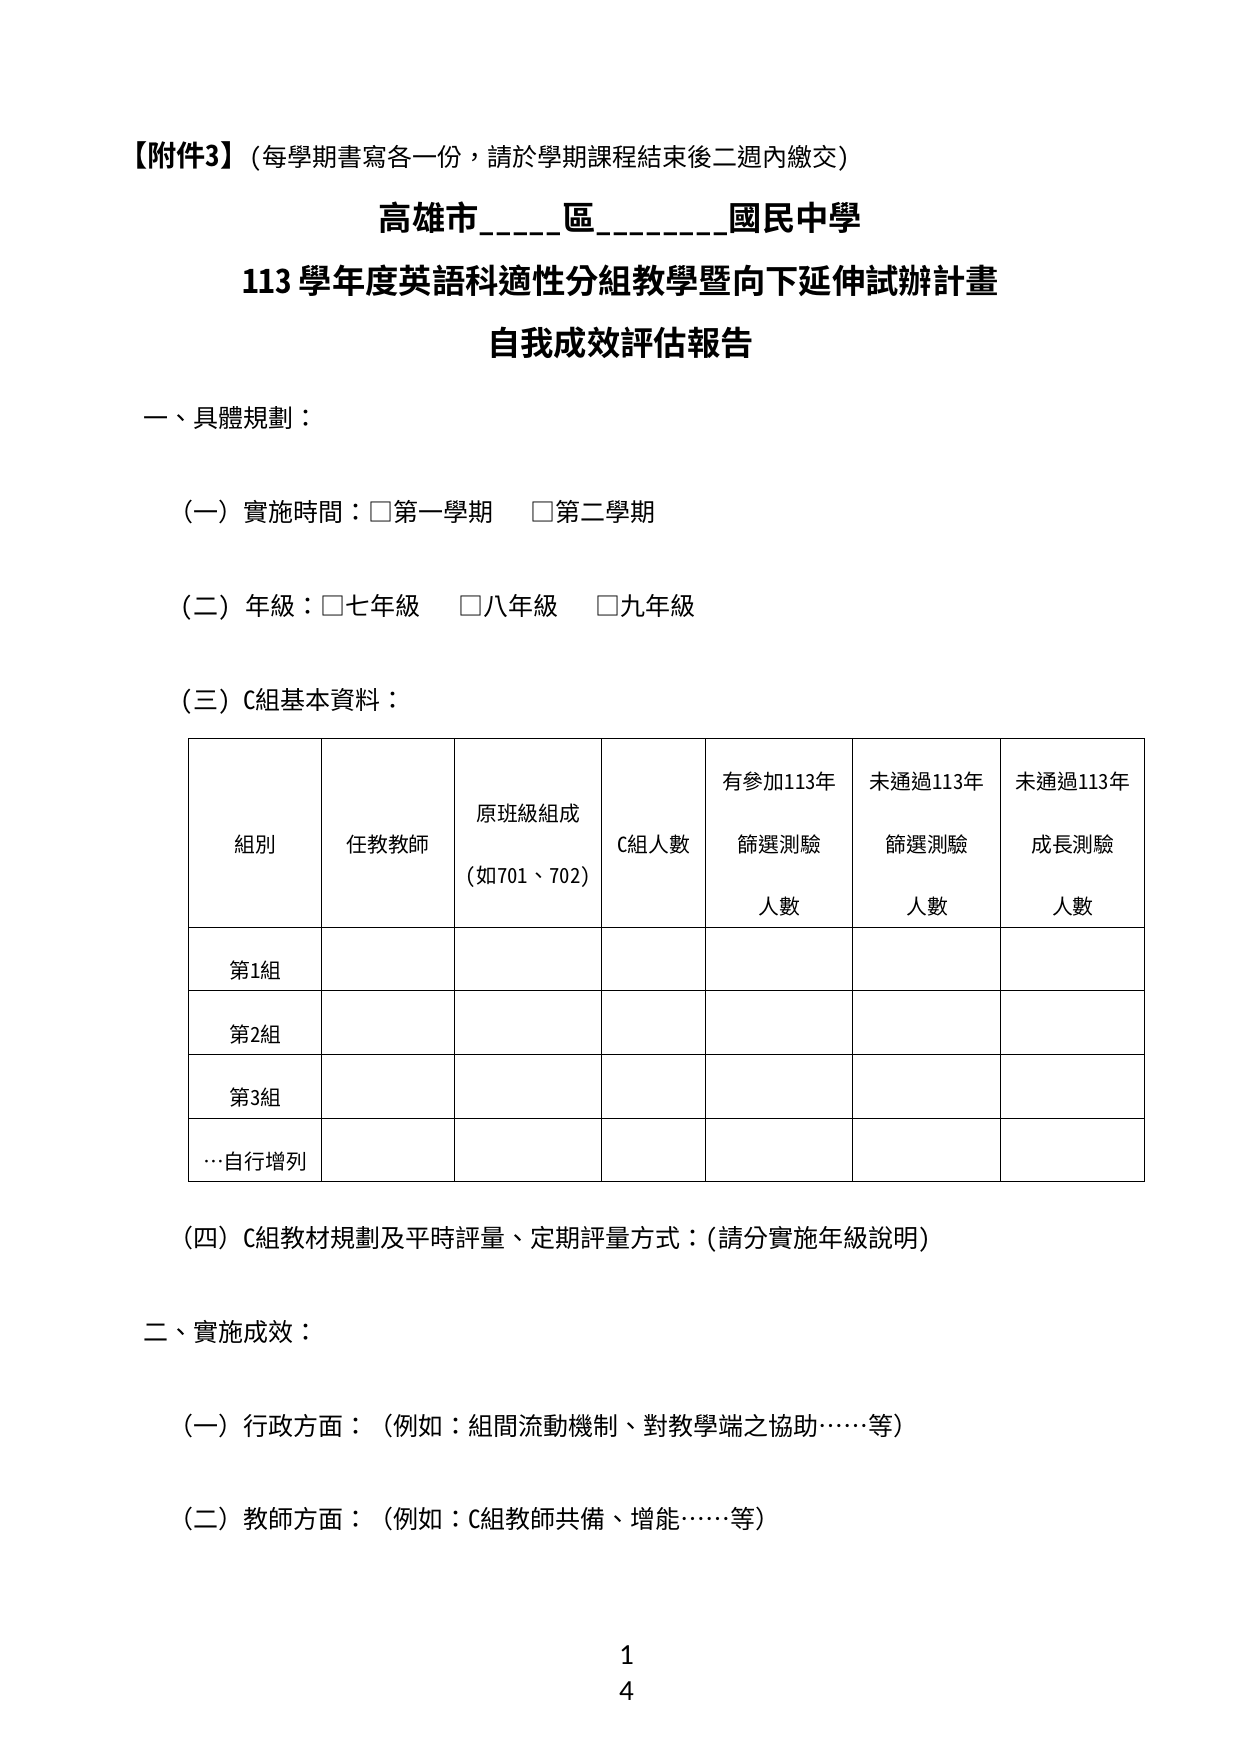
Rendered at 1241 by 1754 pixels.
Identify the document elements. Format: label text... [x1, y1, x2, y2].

table_header 組別 [189, 739, 321, 927]
table_cell [455, 1119, 601, 1181]
text 二、實施成效： [118, 1288, 1122, 1351]
table_cell [706, 1119, 852, 1181]
text （四）C組教材規劃及平時評量、定期評量方式：(請分實施年級說明) [118, 1194, 1122, 1257]
table_cell [322, 1055, 454, 1117]
table_cell [706, 928, 852, 990]
table_header 任教教師 [322, 739, 454, 927]
table_cell [455, 928, 601, 990]
table_cell [1001, 991, 1144, 1054]
text 自我成效評估報告 [118, 300, 1122, 362]
table_cell [322, 928, 454, 990]
table_cell [602, 928, 705, 990]
text 一、具體規劃： [143, 375, 1122, 437]
table_cell [706, 1055, 852, 1117]
table_cell [853, 1055, 1000, 1117]
table_cell [602, 1119, 705, 1181]
table_header 有參加113年 篩選測驗 人數 [706, 739, 852, 927]
table_cell [1001, 1055, 1144, 1117]
text (二) 年級：□七年級 □八年級 □九年級 [118, 563, 1122, 625]
text 113學年度英語科適性分組教學暨向下延伸試辦計畫 [118, 237, 1122, 300]
text 高雄市_____區________國民中學 [118, 175, 1122, 237]
table_cell [706, 991, 852, 1054]
table_header C組人數 [602, 739, 705, 927]
table_cell [853, 928, 1000, 990]
table_cell [853, 991, 1000, 1054]
table_cell [455, 1055, 601, 1117]
text （二）教師方面：（例如：C組教師共備、增能……等） [118, 1476, 1122, 1539]
table_cell [322, 1119, 454, 1181]
table_cell [602, 991, 705, 1054]
text （一）實施時間：□第一學期 □第二學期 [118, 469, 1122, 531]
table_header 未通過113年 成長測驗 人數 [1001, 739, 1144, 927]
table_header 未通過113年 篩選測驗 人數 [853, 739, 1000, 927]
table_cell [322, 991, 454, 1054]
table_cell 第3組 [189, 1055, 321, 1117]
text (三) C組基本資料： [118, 657, 1122, 719]
table_cell [853, 1119, 1000, 1181]
table_cell [455, 991, 601, 1054]
text 【附件3】(每學期書寫各一份，請於學期課程結束後二週內繳交) [118, 112, 1122, 175]
table_cell [1001, 928, 1144, 990]
table_header 原班級組成 (如701、702) [455, 739, 601, 927]
table_cell 第2組 [189, 991, 321, 1054]
table_cell …自行增列 [189, 1119, 321, 1181]
table_cell [602, 1055, 705, 1117]
text （一）行政方面：（例如：組間流動機制、對教學端之協助……等） [118, 1382, 1122, 1445]
table_cell [1001, 1119, 1144, 1181]
table_cell 第1組 [189, 928, 321, 990]
